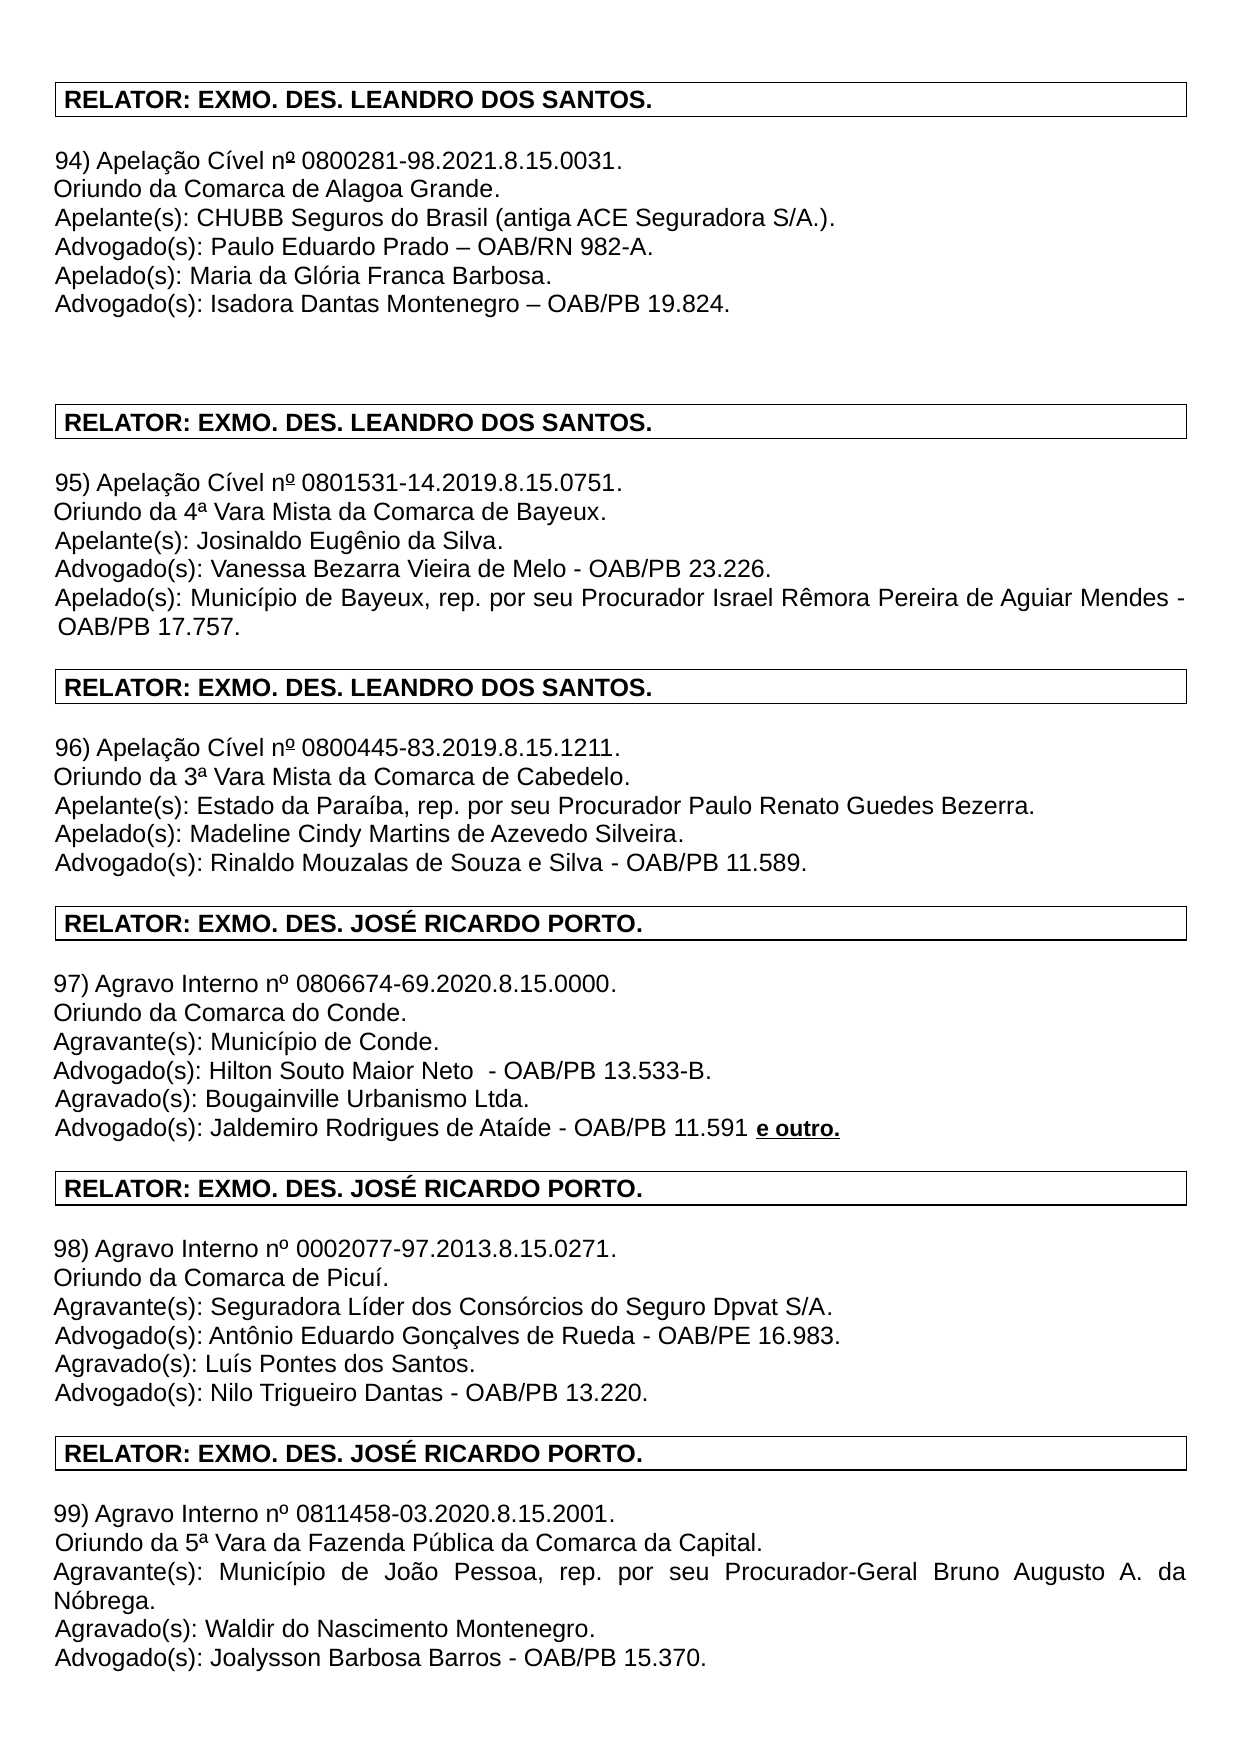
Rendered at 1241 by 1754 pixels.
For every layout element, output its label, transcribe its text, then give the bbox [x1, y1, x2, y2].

text Agravante(s): Município de João Pessoa, rep. por seu Procurador-Geral Bruno Augusto A. da Nóbrega. [53, 1557, 1187, 1614]
text Oriundo da 3ª Vara Mista da Comarca de Cabedelo. [53, 762, 1187, 791]
text Advogado(s): Hilton Souto Maior Neto - OAB/PB 13.533-B. [53, 1056, 1187, 1084]
text RELATOR: EXMO. DES. LEANDRO DOS SANTOS. [56, 405, 1186, 438]
text Oriundo da Comarca de Picuí. [53, 1263, 1187, 1292]
text Apelante(s): Estado da Paraíba, rep. por seu Procurador Paulo Renato Guedes Bezerra. [54, 791, 1187, 819]
text Advogado(s): Paulo Eduardo Prado – OAB/RN 982-A. [54, 232, 1187, 261]
text Advogado(s): Isadora Dantas Montenegro – OAB/PB 19.824. [54, 289, 1187, 318]
text Apelante(s): Josinaldo Eugênio da Silva. [54, 526, 1187, 554]
text Apelado(s): Município de Bayeux, rep. por seu Procurador Israel Rêmora Pereira de Aguiar Mendes - OAB/PB 17.757. [54, 583, 1187, 641]
text 98) Agravo Interno nº 0002077-97.2013.8.15.0271. [53, 1234, 1187, 1263]
text 95) Apelação Cível nº 0801531-14.2019.8.15.0751. [54, 468, 1187, 497]
text RELATOR: EXMO. DES. LEANDRO DOS SANTOS. [56, 670, 1186, 703]
text Agravante(s): Seguradora Líder dos Consórcios do Seguro Dpvat S/A. [53, 1292, 1187, 1321]
text Apelado(s): Madeline Cindy Martins de Azevedo Silveira. [54, 819, 1187, 848]
text RELATOR: EXMO. DES. JOSÉ RICARDO PORTO. [56, 907, 1186, 939]
text Advogado(s): Vanessa Bezarra Vieira de Melo - OAB/PB 23.226. [54, 554, 1187, 583]
text Agravado(s): Bougainville Urbanismo Ltda. [54, 1084, 1187, 1113]
text RELATOR: EXMO. DES. LEANDRO DOS SANTOS. [56, 83, 1186, 116]
text RELATOR: EXMO. DES. JOSÉ RICARDO PORTO. [56, 1172, 1186, 1204]
text 99) Agravo Interno nº 0811458-03.2020.8.15.2001. [53, 1499, 1187, 1528]
text Advogado(s): Jaldemiro Rodrigues de Ataíde - OAB/PB 11.591 e outro. [54, 1113, 1187, 1142]
text Advogado(s): Rinaldo Mouzalas de Souza e Silva - OAB/PB 11.589. [54, 848, 1187, 877]
text Apelante(s): CHUBB Seguros do Brasil (antiga ACE Seguradora S/A.). [54, 203, 1187, 232]
text Oriundo da Comarca de Alagoa Grande. [53, 174, 1187, 203]
text 94) Apelação Cível nº 0800281-98.2021.8.15.0031. [54, 146, 1187, 174]
text Agravante(s): Município de Conde. [53, 1027, 1187, 1056]
text Agravado(s): Luís Pontes dos Santos. [54, 1349, 1187, 1378]
text Apelado(s): Maria da Glória Franca Barbosa. [54, 261, 1187, 289]
text Agravado(s): Waldir do Nascimento Montenegro. [54, 1614, 1187, 1643]
text 96) Apelação Cível nº 0800445-83.2019.8.15.1211. [54, 733, 1187, 762]
text Oriundo da 5ª Vara da Fazenda Pública da Comarca da Capital. [54, 1528, 1187, 1557]
text Advogado(s): Antônio Eduardo Gonçalves de Rueda - OAB/PE 16.983. [54, 1321, 1187, 1349]
text Advogado(s): Nilo Trigueiro Dantas - OAB/PB 13.220. [54, 1378, 1187, 1407]
text Advogado(s): Joalysson Barbosa Barros - OAB/PB 15.370. [54, 1643, 1187, 1672]
text 97) Agravo Interno nº 0806674-69.2020.8.15.0000. [53, 969, 1187, 998]
text Oriundo da 4ª Vara Mista da Comarca de Bayeux. [53, 497, 1187, 526]
text RELATOR: EXMO. DES. JOSÉ RICARDO PORTO. [56, 1437, 1186, 1469]
text Oriundo da Comarca do Conde. [53, 998, 1187, 1027]
